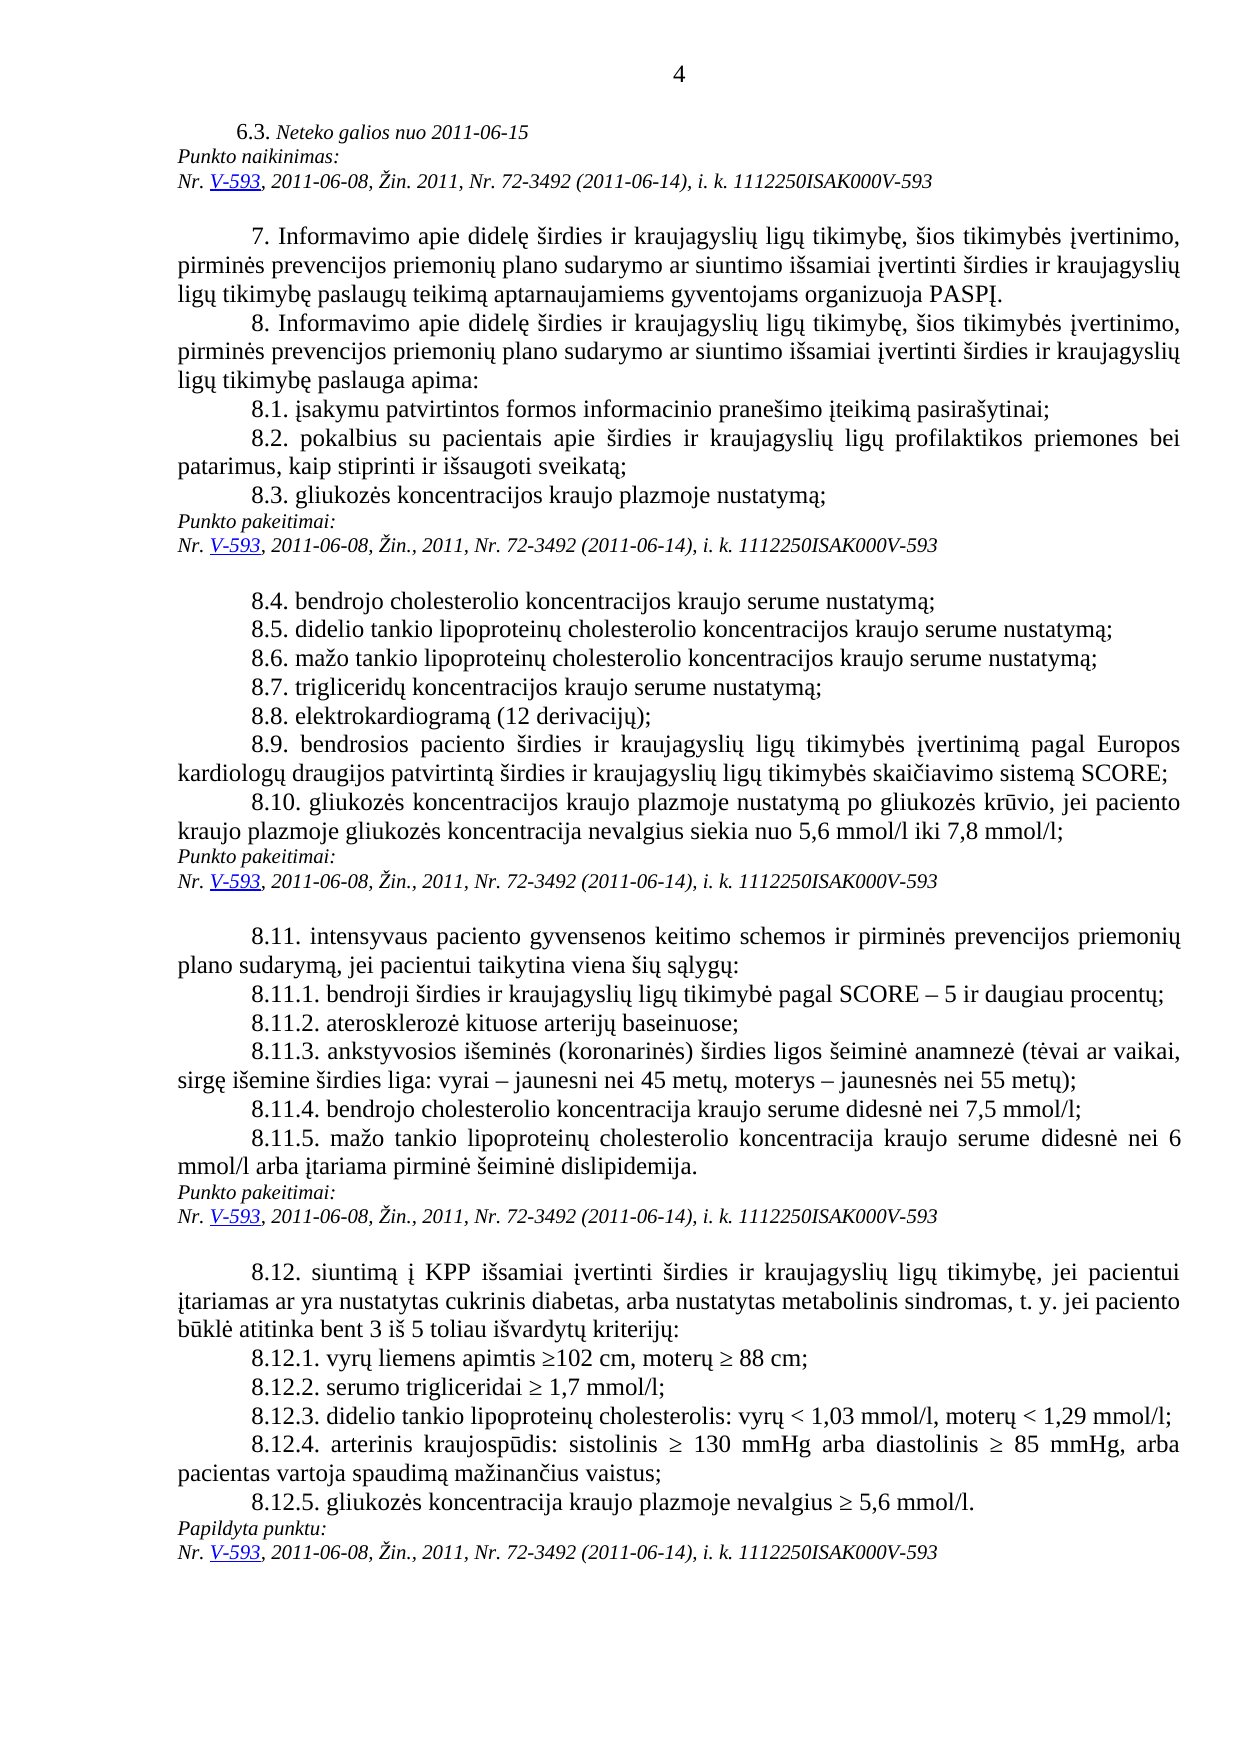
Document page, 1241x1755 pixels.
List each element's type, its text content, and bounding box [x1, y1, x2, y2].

text 8.10. gliukozės koncentracijos kraujo plazmoje nustatymą po gliukozės krūvio, jei paciento kraujo plazmoje gliukozės koncentracija nevalgius siekia nuo 5,6 mmol/l iki 7,8 mmol/l; [177, 787, 1181, 844]
text 8.11.4. bendrojo cholesterolio koncentracija kraujo serume didesnė nei 7,5 mmol/l; [177, 1094, 1181, 1123]
text 6.3. Neteko galios nuo 2011-06-15 [177, 118, 1181, 144]
text 8.12.4. arterinis kraujospūdis: sistolinis ≥ 130 mmHg arba diastolinis ≥ 85 mmHg, arba pacientas vartoja spaudimą mažinančius vaistus; [177, 1429, 1181, 1487]
text 8.11. intensyvaus paciento gyvensenos keitimo schemos ir pirminės prevencijos priemonių plano sudarymą, jei pacientui taikytina viena šių sąlygų: [177, 921, 1181, 979]
text 7. Informavimo apie didelę širdies ir kraujagyslių ligų tikimybę, šios tikimybės įvertinimo, pirminės prevencijos priemonių plano sudarymo ar siuntimo išsamiai įvertinti širdies ir kraujagyslių ligų tikimybę paslaugų teikimą aptarnaujamiems gyventojams organizuoja PASPĮ. [177, 221, 1181, 308]
text 8.2. pokalbius su pacientais apie širdies ir kraujagyslių ligų profilaktikos priemones bei patarimus, kaip stiprinti ir išsaugoti sveikatą; [177, 423, 1181, 480]
text Punkto naikinimas: [177, 144, 1181, 168]
text 8.6. mažo tankio lipoproteinų cholesterolio koncentracijos kraujo serume nustatymą; [177, 643, 1181, 672]
text Punkto pakeitimai: [177, 1180, 1181, 1204]
text 8.11.2. aterosklerozė kituose arterijų baseinuose; [177, 1008, 1181, 1036]
text Nr. V-593, 2011-06-08, Žin., 2011, Nr. 72-3492 (2011-06-14), i. k. 1112250ISAK000V-593 [177, 533, 1181, 557]
text Punkto pakeitimai: [177, 509, 1181, 533]
text 8.11.1. bendroji širdies ir kraujagyslių ligų tikimybė pagal SCORE – 5 ir daugiau procentų; [177, 979, 1181, 1008]
text 8.3. gliukozės koncentracijos kraujo plazmoje nustatymą; [177, 480, 1181, 509]
text 8.4. bendrojo cholesterolio koncentracijos kraujo serume nustatymą; [177, 586, 1181, 614]
text 8.7. trigliceridų koncentracijos kraujo serume nustatymą; [177, 672, 1181, 701]
text 8.1. įsakymu patvirtintos formos informacinio pranešimo įteikimą pasirašytinai; [177, 394, 1181, 423]
text 8.12. siuntimą į KPP išsamiai įvertinti širdies ir kraujagyslių ligų tikimybę, jei pacientui įtariamas ar yra nustatytas cukrinis diabetas, arba nustatytas metabolinis sindromas, t. y. jei paciento būklė atitinka bent 3 iš 5 toliau išvardytų kriterijų: [177, 1257, 1181, 1343]
text Papildyta punktu: [177, 1516, 1181, 1540]
text Nr. V-593, 2011-06-08, Žin., 2011, Nr. 72-3492 (2011-06-14), i. k. 1112250ISAK000V-593 [177, 1204, 1181, 1228]
text 8.9. bendrosios paciento širdies ir kraujagyslių ligų tikimybės įvertinimą pagal Europos kardiologų draugijos patvirtintą širdies ir kraujagyslių ligų tikimybės skaičiavimo sistemą SCORE; [177, 729, 1181, 787]
text Nr. V-593, 2011-06-08, Žin., 2011, Nr. 72-3492 (2011-06-14), i. k. 1112250ISAK000V-593 [177, 1540, 1181, 1564]
text Punkto pakeitimai: [177, 844, 1181, 868]
text 8.12.2. serumo trigliceridai ≥ 1,7 mmol/l; [177, 1372, 1181, 1401]
text 8.11.5. mažo tankio lipoproteinų cholesterolio koncentracija kraujo serume didesnė nei 6 mmol/l arba įtariama pirminė šeiminė dislipidemija. [177, 1123, 1181, 1180]
text 8. Informavimo apie didelę širdies ir kraujagyslių ligų tikimybę, šios tikimybės įvertinimo, pirminės prevencijos priemonių plano sudarymo ar siuntimo išsamiai įvertinti širdies ir kraujagyslių ligų tikimybę paslauga apima: [177, 308, 1181, 394]
text 8.12.5. gliukozės koncentracija kraujo plazmoje nevalgius ≥ 5,6 mmol/l. [177, 1487, 1181, 1516]
text 8.12.1. vyrų liemens apimtis ≥102 cm, moterų ≥ 88 cm; [177, 1343, 1181, 1372]
text 8.5. didelio tankio lipoproteinų cholesterolio koncentracijos kraujo serume nustatymą; [177, 614, 1181, 643]
text 8.12.3. didelio tankio lipoproteinų cholesterolis: vyrų < 1,03 mmol/l, moterų < 1,29 mmol/l; [177, 1401, 1181, 1429]
text Nr. V-593, 2011-06-08, Žin., 2011, Nr. 72-3492 (2011-06-14), i. k. 1112250ISAK000V-593 [177, 868, 1181, 893]
text Nr. V-593, 2011-06-08, Žin. 2011, Nr. 72-3492 (2011-06-14), i. k. 1112250ISAK000V-593 [177, 168, 1181, 193]
text 8.11.3. ankstyvosios išeminės (koronarinės) širdies ligos šeiminė anamnezė (tėvai ar vaikai, sirgę išemine širdies liga: vyrai – jaunesni nei 45 metų, moterys – jaunesnės nei 55 metų); [177, 1036, 1181, 1094]
text 8.8. elektrokardiogramą (12 derivacijų); [177, 701, 1181, 729]
